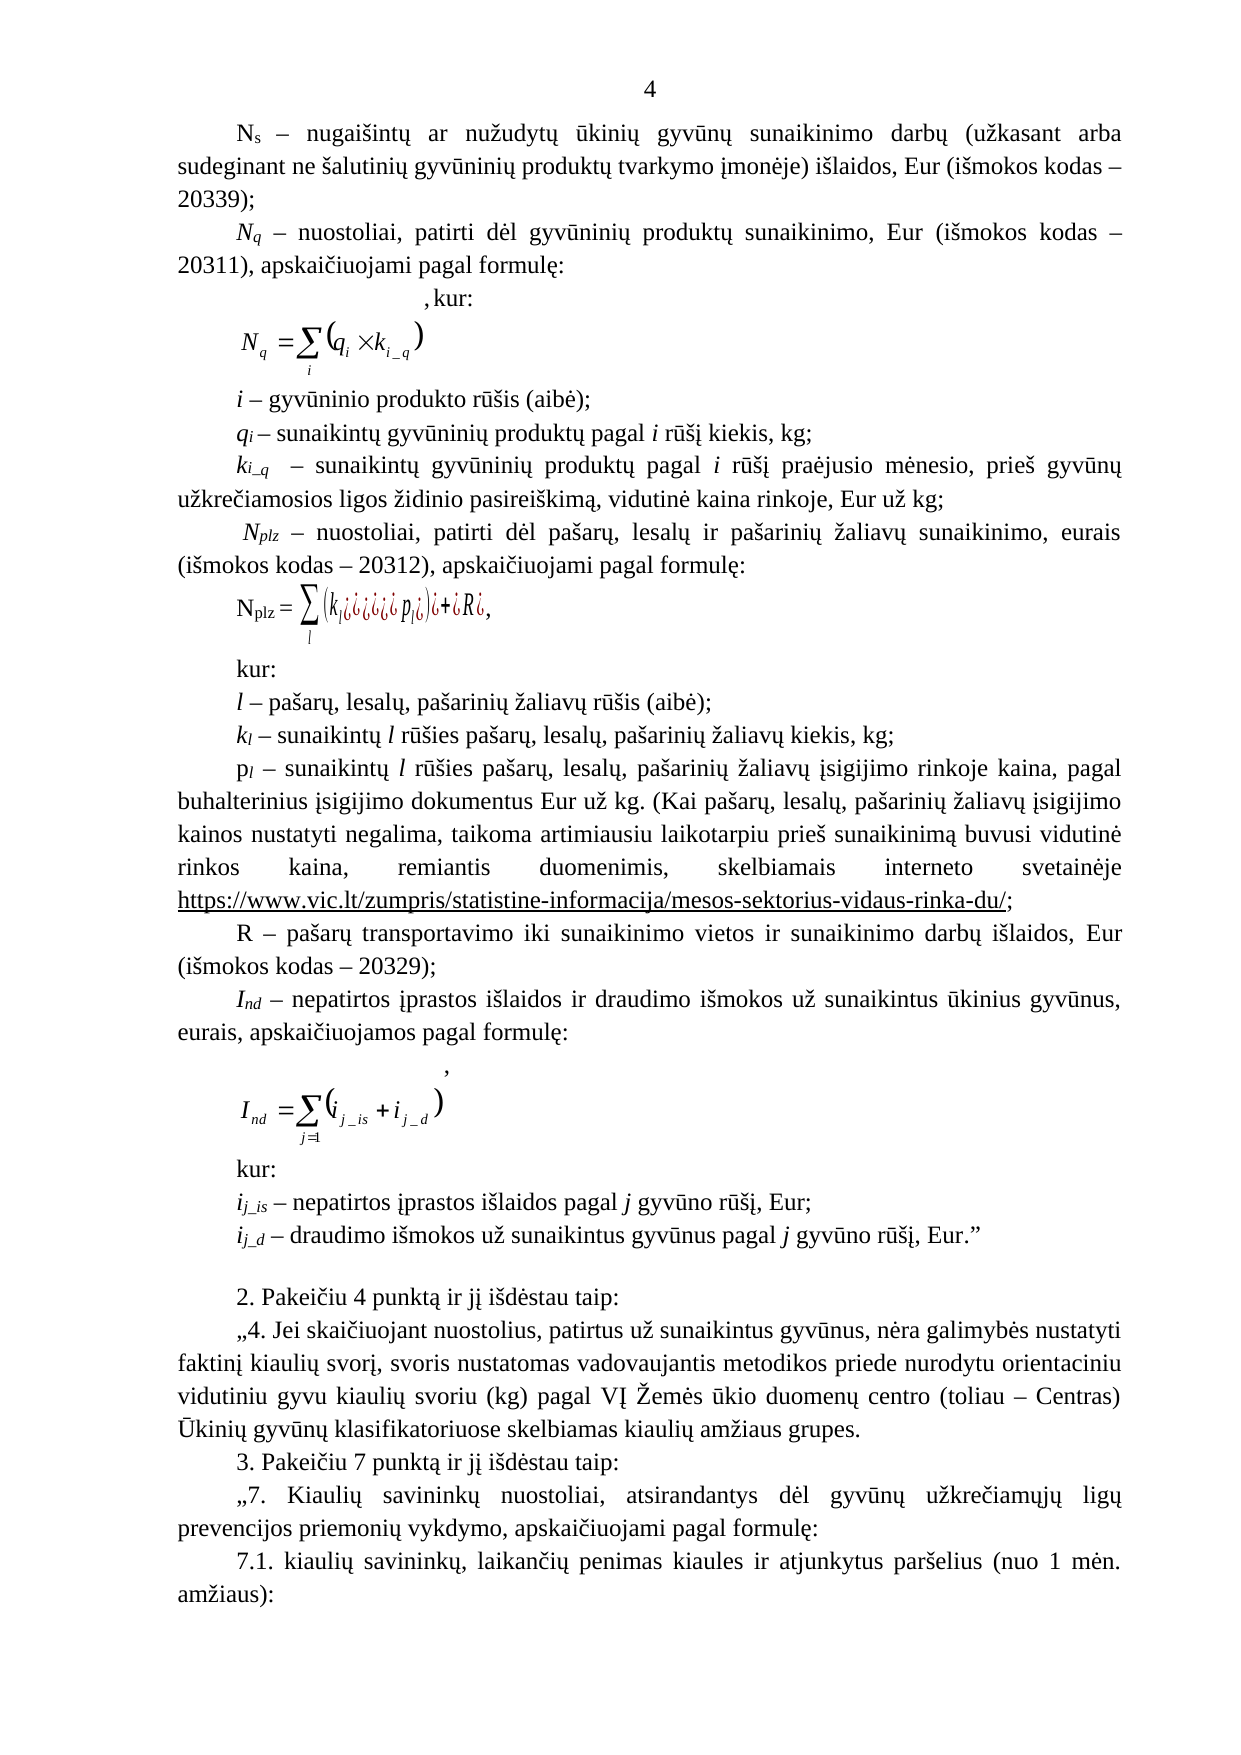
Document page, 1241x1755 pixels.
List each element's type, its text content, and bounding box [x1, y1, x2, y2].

text pl – sunaikintų l rūšies pašarų, lesalų, pašarinių žaliavų įsigijimo rinkoje kaina, pagal buhalterinius įsigijimo dokumentus Eur už kg. (Kai pašarų, lesalų, pašarinių žaliavų įsigijimo kainos nustatyti negalima, taikoma artimiausiu laikotarpiu prieš sunaikinimą buvusi vidutinė rinkos kaina, remiantis duomenimis, skelbiamais interneto svetainėje https://www.vic.lt/zumpris/statistine-informacija/mesos-sektorius-vidaus-rinka-du/; [177, 753, 1122, 914]
text Nplz = , [177, 583, 1122, 650]
text l – pašarų, lesalų, pašarinių žaliavų rūšis (aibė); [177, 687, 1122, 716]
text R – pašarų transportavimo iki sunaikinimo vietos ir sunaikinimo darbų išlaidos, Eur (išmokos kodas – 20329); [177, 918, 1122, 980]
text Nplz – nuostoliai, patirti dėl pašarų, lesalų ir pašarinių žaliavų sunaikinimo, eurais (išmokos kodas – 20312), apskaičiuojami pagal formulę: [177, 517, 1122, 578]
text qi – sunaikintų gyvūninių produktų pagal i rūšį kiekis, kg; [177, 418, 1122, 446]
text Ns – nugaišintų ar nužudytų ūkinių gyvūnų sunaikinimo darbų (užkasant arba sudeginant ne šalutinių gyvūninių produktų tvarkymo įmonėje) išlaidos, Eur (išmokos kodas – 20339); [177, 118, 1122, 213]
text kur: [177, 654, 1122, 683]
text 3. Pakeičiu 7 punktą ir jį išdėstau taip: [177, 1447, 1122, 1476]
text ij_is – nepatirtos įprastos išlaidos pagal j gyvūno rūšį, Eur; [177, 1187, 1122, 1216]
text ij_d – draudimo išmokos už sunaikintus gyvūnus pagal j gyvūno rūšį, Eur.” [177, 1220, 1122, 1249]
text 2. Pakeičiu 4 punktą ir jį išdėstau taip: [177, 1282, 1122, 1311]
text kl – sunaikintų l rūšies pašarų, lesalų, pašarinių žaliavų kiekis, kg; [177, 720, 1122, 749]
text ,kur: [177, 283, 1122, 380]
text kur: [177, 1154, 1122, 1183]
text , [177, 1050, 1122, 1150]
text Ind – nepatirtos įprastos išlaidos ir draudimo išmokos už sunaikintus ūkinius gyvūnus, eurais, apskaičiuojamos pagal formulę: [177, 984, 1122, 1046]
text „7. Kiaulių savininkų nuostoliai, atsirandantys dėl gyvūnų užkrečiamųjų ligų prevencijos priemonių vykdymo, apskaičiuojami pagal formulę: [177, 1480, 1122, 1542]
text 7.1. kiaulių savininkų, laikančių penimas kiaules ir atjunkytus paršelius (nuo 1 mėn. amžiaus): [177, 1546, 1122, 1608]
text „4. Jei skaičiuojant nuostolius, patirtus už sunaikintus gyvūnus, nėra galimybės nustatyti faktinį kiaulių svorį, svoris nustatomas vadovaujantis metodikos priede nurodytu orientaciniu vidutiniu gyvu kiaulių svoriu (kg) pagal VĮ Žemės ūkio duomenų centro (toliau – Centras) Ūkinių gyvūnų klasifikatoriuose skelbiamas kiaulių amžiaus grupes. [177, 1315, 1122, 1443]
text ki_q – sunaikintų gyvūninių produktų pagal i rūšį praėjusio mėnesio, prieš gyvūnų užkrečiamosios ligos židinio pasireiškimą, vidutinė kaina rinkoje, Eur už kg; [177, 451, 1122, 512]
text i – gyvūninio produkto rūšis (aibė); [177, 384, 1122, 413]
text Nq – nuostoliai, patirti dėl gyvūninių produktų sunaikinimo, Eur (išmokos kodas – 20311), apskaičiuojami pagal formulę: [177, 217, 1122, 279]
